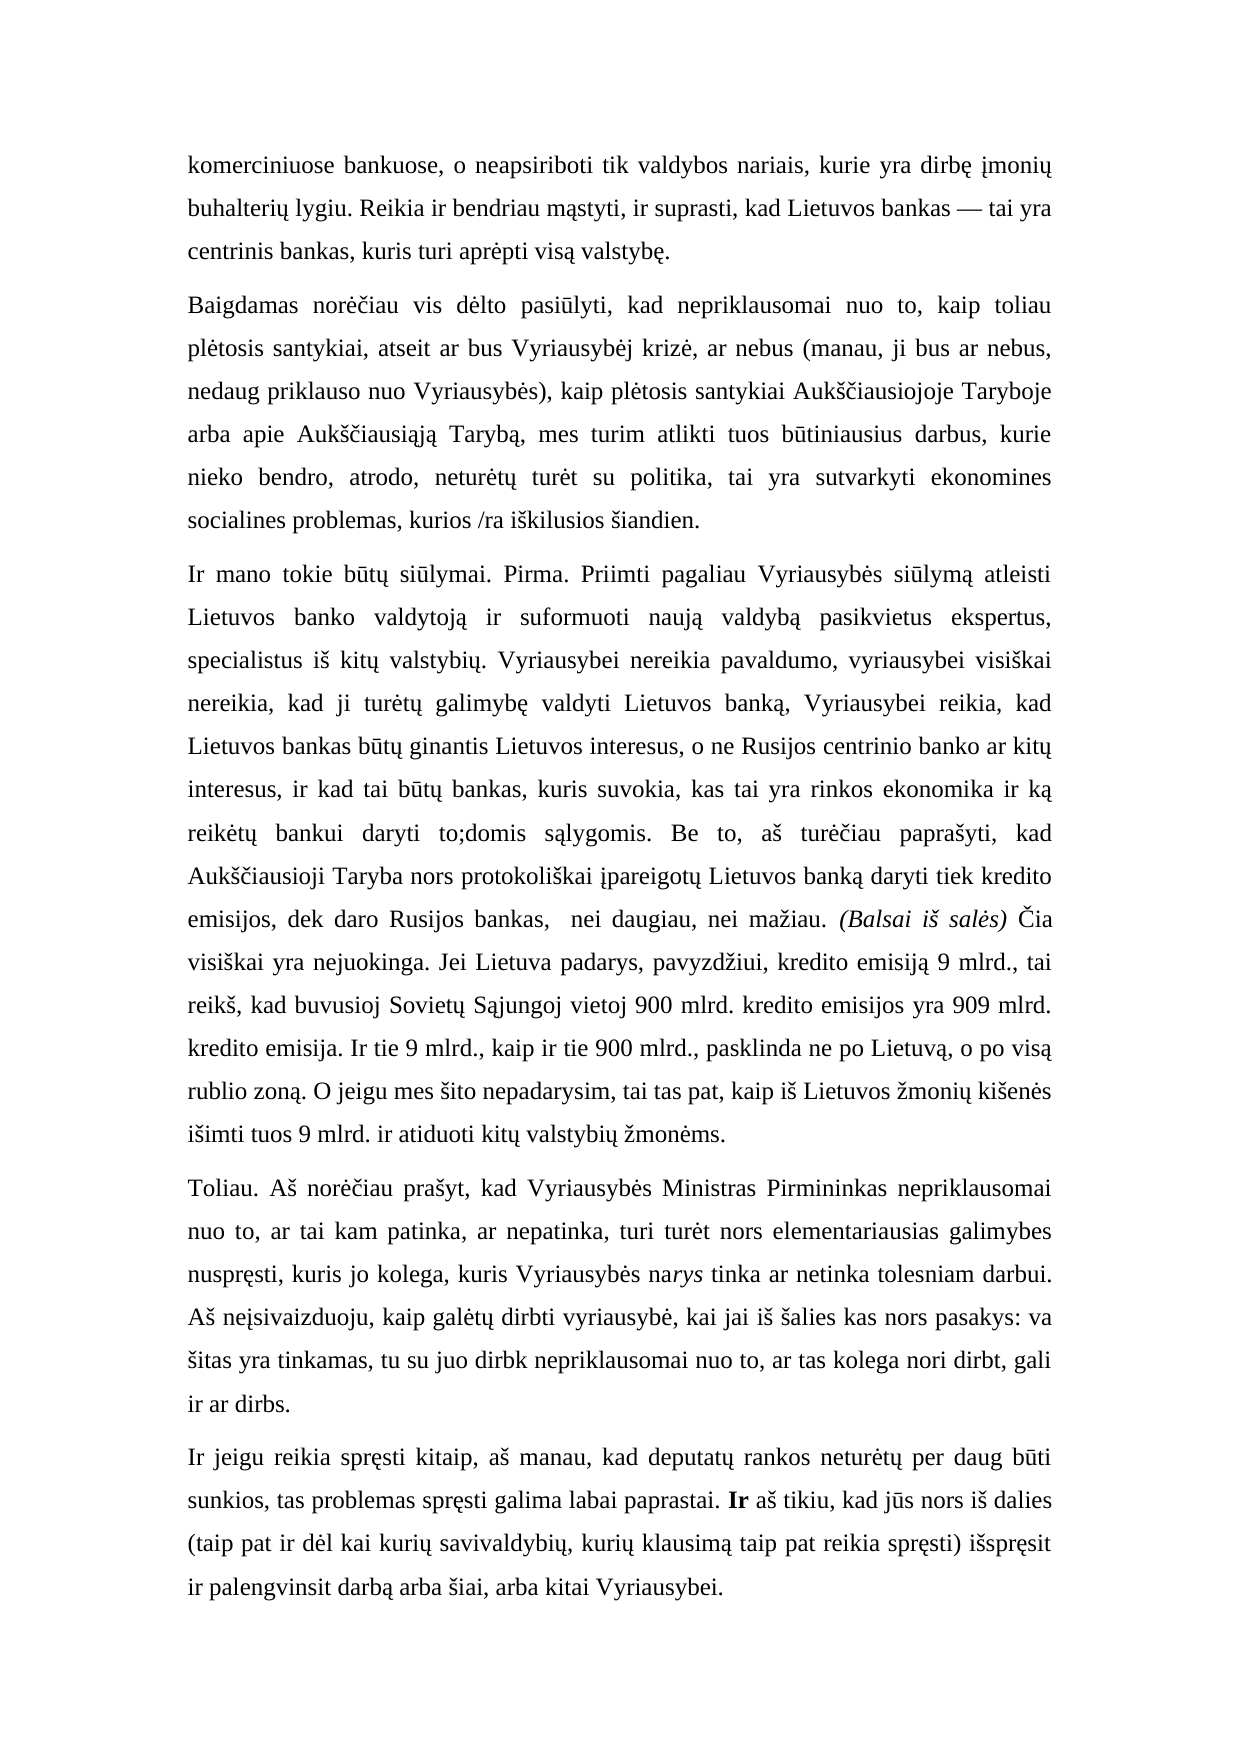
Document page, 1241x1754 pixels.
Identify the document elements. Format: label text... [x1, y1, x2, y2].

text Toliau. Aš norėčiau prašyt, kad Vyriausybės Ministras Pirmininkas nepriklausomai nuo to, ar tai kam patinka, ar nepatinka, turi turėt nors elementariausias galimybes nuspręsti, kuris jo kolega, kuris Vyriausybės narys tinka ar netinka tolesniam darbui. Aš neįsivaizduoju, kaip galėtų dirbti vyriausybė, kai jai iš šalies kas nors pasakys: va šitas yra tinkamas, tu su juo dirbk nepriklausomai nuo to, ar tas kolega nori dirbt, gali ir ar dirbs. [187, 1173, 1053, 1417]
text Ir mano tokie būtų siūlymai. Pirma. Priimti pagaliau Vyriausybės siūlymą atleisti Lietuvos banko valdytoją ir suformuoti naują valdybą pasikvietus ekspertus, specialistus iš kitų valstybių. Vyriausybei nereikia pavaldumo, vyriausybei visiškai nereikia, kad ji turėtų galimybę valdyti Lietuvos banką, Vyriausybei reikia, kad Lietuvos bankas būtų ginantis Lietuvos interesus, o ne Rusijos centrinio banko ar kitų interesus, ir kad tai būtų bankas, kuris suvokia, kas tai yra rinkos ekonomika ir ką reikėtų bankui daryti to;domis sąlygomis. Be to, aš turėčiau paprašyti, kad Aukščiausioji Taryba nors protokoliškai įpareigotų Lietuvos banką daryti tiek kredito emisijos, dek daro Rusijos bankas, nei daugiau, nei mažiau. (Balsai iš salės) Čia visiškai yra nejuokinga. Jei Lietuva padarys, pavyzdžiui, kredito emisiją 9 mlrd., tai reikš, kad buvusioj Sovietų Sąjungoj vietoj 900 mlrd. kredito emisijos yra 909 mlrd. kredito emisija. Ir tie 9 mlrd., kaip ir tie 900 mlrd., pasklinda ne po Lietuvą, o po visą rublio zoną. O jeigu mes šito nepadarysim, tai tas pat, kaip iš Lietuvos žmonių kišenės išimti tuos 9 mlrd. ir atiduoti kitų valstybių žmonėms. [187, 559, 1053, 1148]
text Baigdamas norėčiau vis dėlto pasiūlyti, kad nepriklausomai nuo to, kaip toliau plėtosis santykiai, atseit ar bus Vyriausybėj krizė, ar nebus (manau, ji bus ar nebus, nedaug priklauso nuo Vyriausybės), kaip plėtosis santykiai Aukščiausiojoje Taryboje arba apie Aukščiausiąją Tarybą, mes turim atlikti tuos būtiniausius darbus, kurie nieko bendro, atrodo, neturėtų turėt su politika, tai yra sutvarkyti ekonomines socialines problemas, kurios /ra iškilusios šiandien. [187, 290, 1053, 534]
text Ir jeigu reikia spręsti kitaip, aš manau, kad deputatų rankos neturėtų per daug būti sunkios, tas problemas spręsti galima labai paprastai. Ir aš tikiu, kad jūs nors iš dalies (taip pat ir dėl kai kurių savivaldybių, kurių klausimą taip pat reikia spręsti) išspręsit ir palengvinsit darbą arba šiai, arba kitai Vyriausybei. [187, 1442, 1053, 1600]
text komerciniuose bankuose, o neapsiriboti tik valdybos nariais, kurie yra dirbę įmonių buhalterių lygiu. Reikia ir bendriau mąstyti, ir suprasti, kad Lietuvos bankas — tai yra centrinis bankas, kuris turi aprėpti visą valstybę. [187, 150, 1053, 265]
